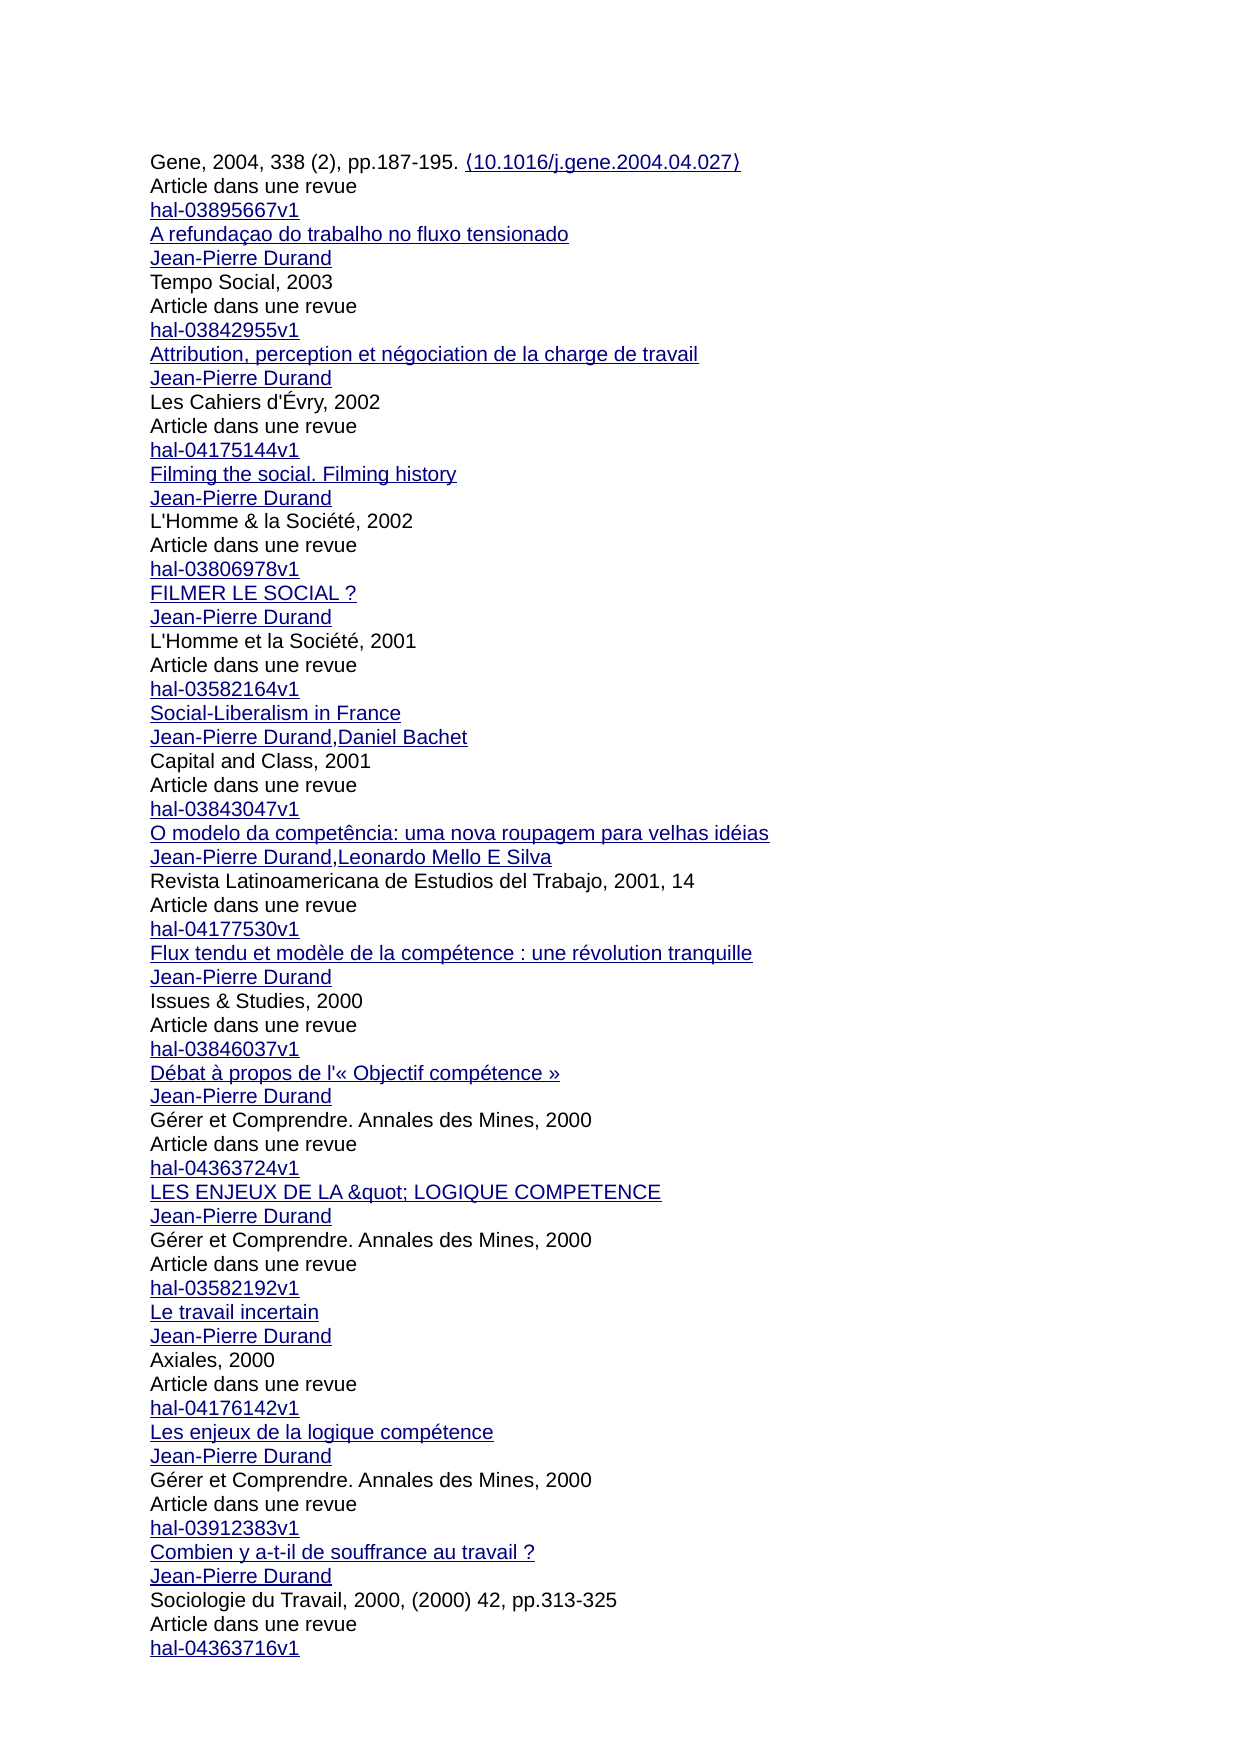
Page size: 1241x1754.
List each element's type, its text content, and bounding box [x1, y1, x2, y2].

table_cell Débat à propos de l'« Objectif compétence » Jean-Pierre Durand Gérer et Comprendre. Annales des Mines, 2000 Article dans une revue hal-04363724v1 [150, 1060, 1090, 1180]
table_cell Flux tendu et modèle de la compétence : une révolution tranquille Jean-Pierre Durand Issues & Studies, 2000 Article dans une revue hal-03846037v1 [150, 941, 1090, 1060]
table_cell Le travail incertain Jean-Pierre Durand Axiales, 2000 Article dans une revue hal-04176142v1 [150, 1300, 1090, 1420]
table_cell LES ENJEUX DE LA &quot; LOGIQUE COMPETENCE Jean-Pierre Durand Gérer et Comprendre. Annales des Mines, 2000 Article dans une revue hal-03582192v1 [150, 1180, 1090, 1300]
table_cell Les enjeux de la logique compétence Jean-Pierre Durand Gérer et Comprendre. Annales des Mines, 2000 Article dans une revue hal-03912383v1 [150, 1420, 1090, 1539]
table_cell Filming the social. Filming history Jean-Pierre Durand L'Homme & la Société, 2002 Article dans une revue hal-03806978v1 [150, 461, 1090, 581]
table_cell A refundaçao do trabalho no fluxo tensionado Jean-Pierre Durand Tempo Social, 2003 Article dans une revue hal-03842955v1 [150, 222, 1090, 342]
table_cell Combien y a-t-il de souffrance au travail ? Jean-Pierre Durand Sociologie du Travail, 2000, (2000) 42, pp.313-325 Article dans une revue hal-04363716v1 [150, 1540, 1090, 1659]
table_cell FILMER LE SOCIAL ? Jean-Pierre Durand L'Homme et la Société, 2001 Article dans une revue hal-03582164v1 [150, 581, 1090, 701]
table_cell O modelo da competência: uma nova roupagem para velhas idéias Jean-Pierre Durand,Leonardo Mello E Silva Revista Latinoamericana de Estudios del Trabajo, 2001, 14 Article dans une revue hal-04177530v1 [150, 821, 1090, 941]
table_cell Gene, 2004, 338 (2), pp.187-195. ⟨10.1016/j.gene.2004.04.027⟩ Article dans une revue hal-03895667v1 [150, 150, 1090, 222]
table_cell Attribution, perception et négociation de la charge de travail Jean-Pierre Durand Les Cahiers d'Évry, 2002 Article dans une revue hal-04175144v1 [150, 342, 1090, 461]
table_cell Social-Liberalism in France Jean-Pierre Durand,Daniel Bachet Capital and Class, 2001 Article dans une revue hal-03843047v1 [150, 701, 1090, 821]
